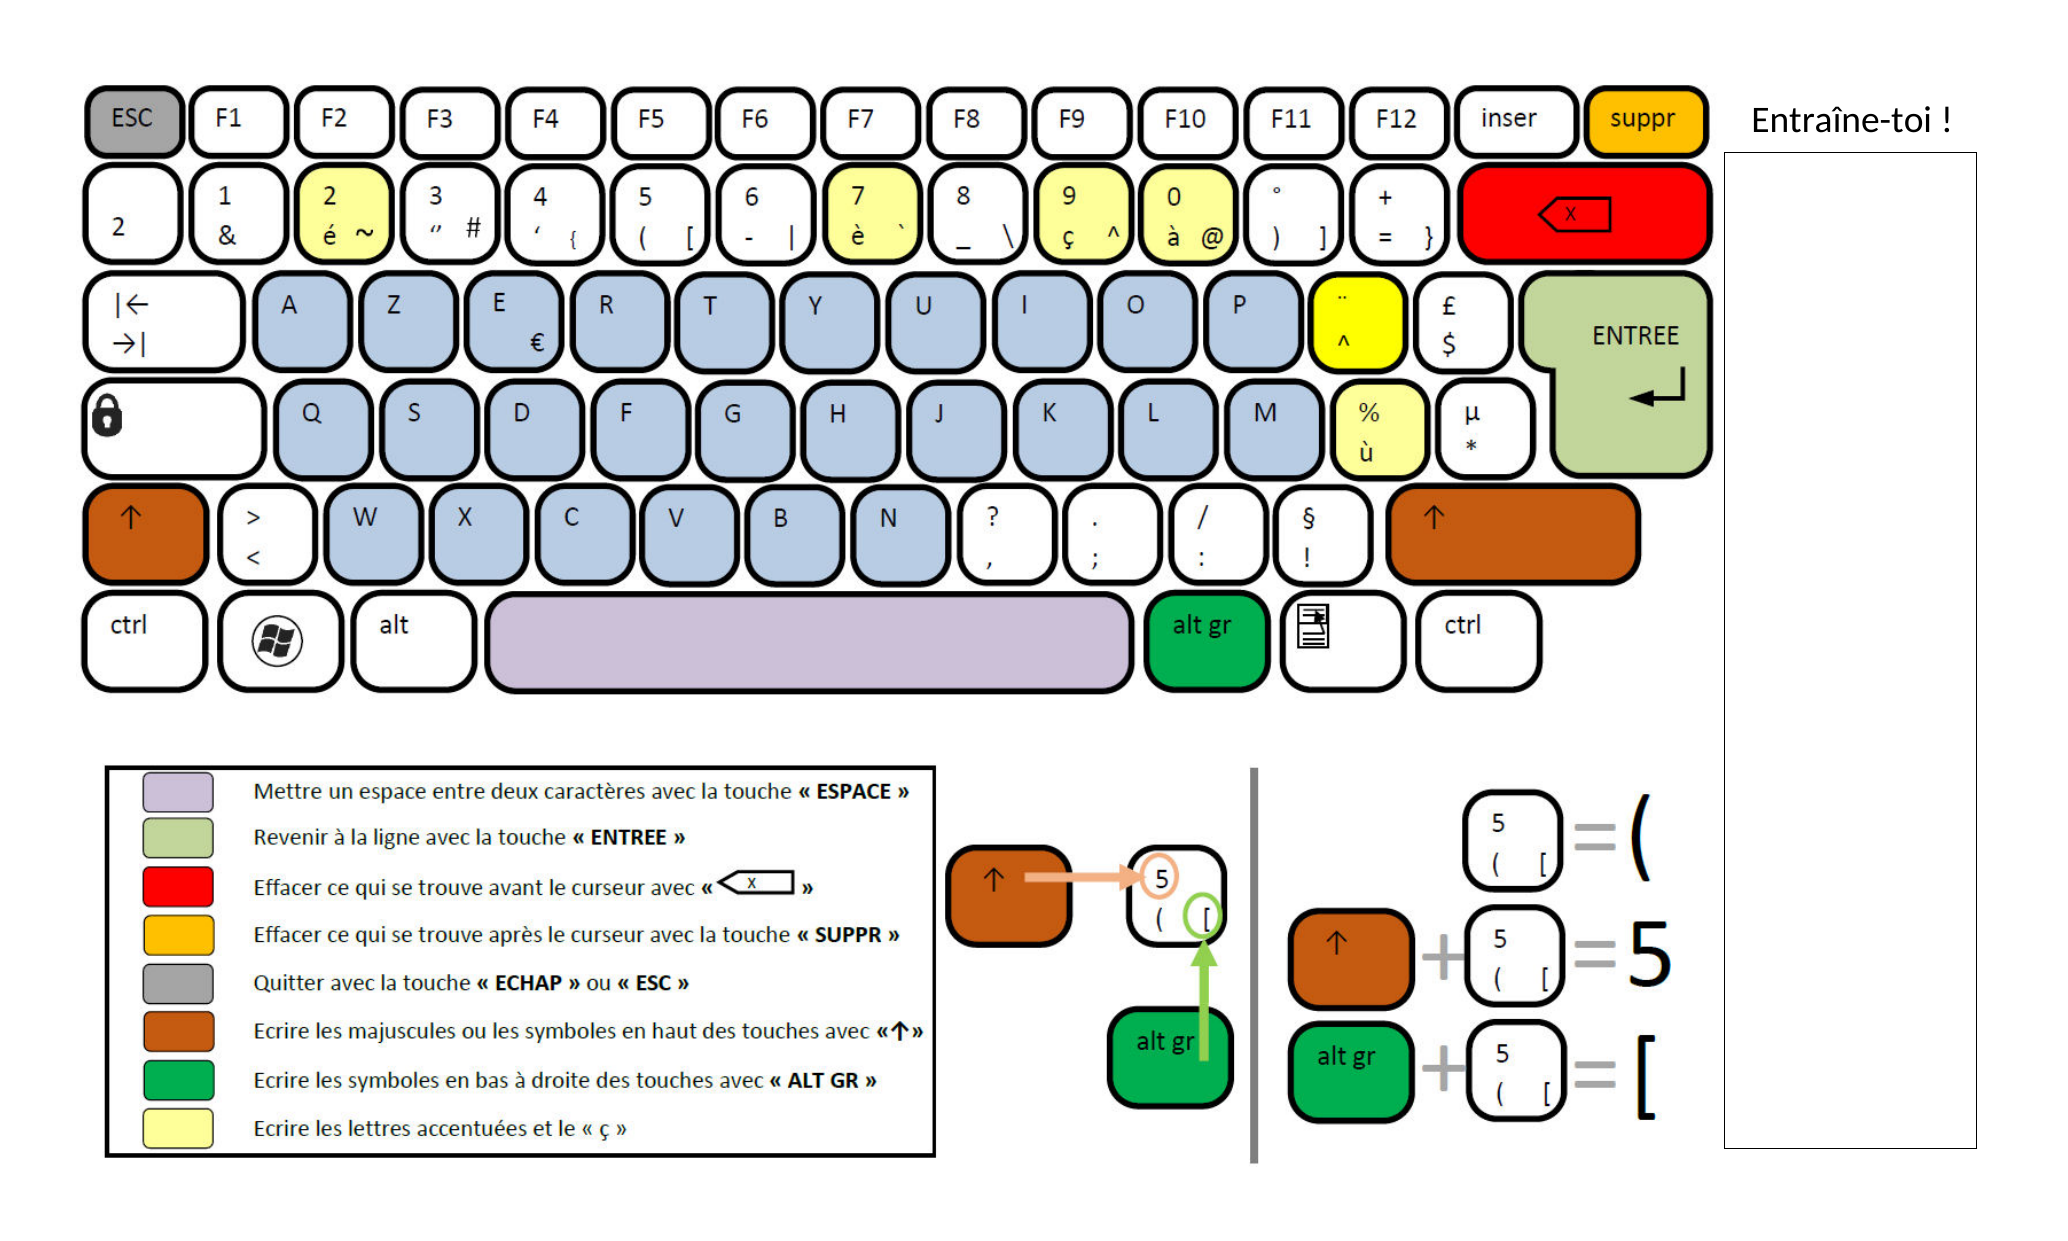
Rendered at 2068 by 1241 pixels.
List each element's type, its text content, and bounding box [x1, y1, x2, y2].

text Entraîne-toi ! [1737, 96, 1966, 142]
